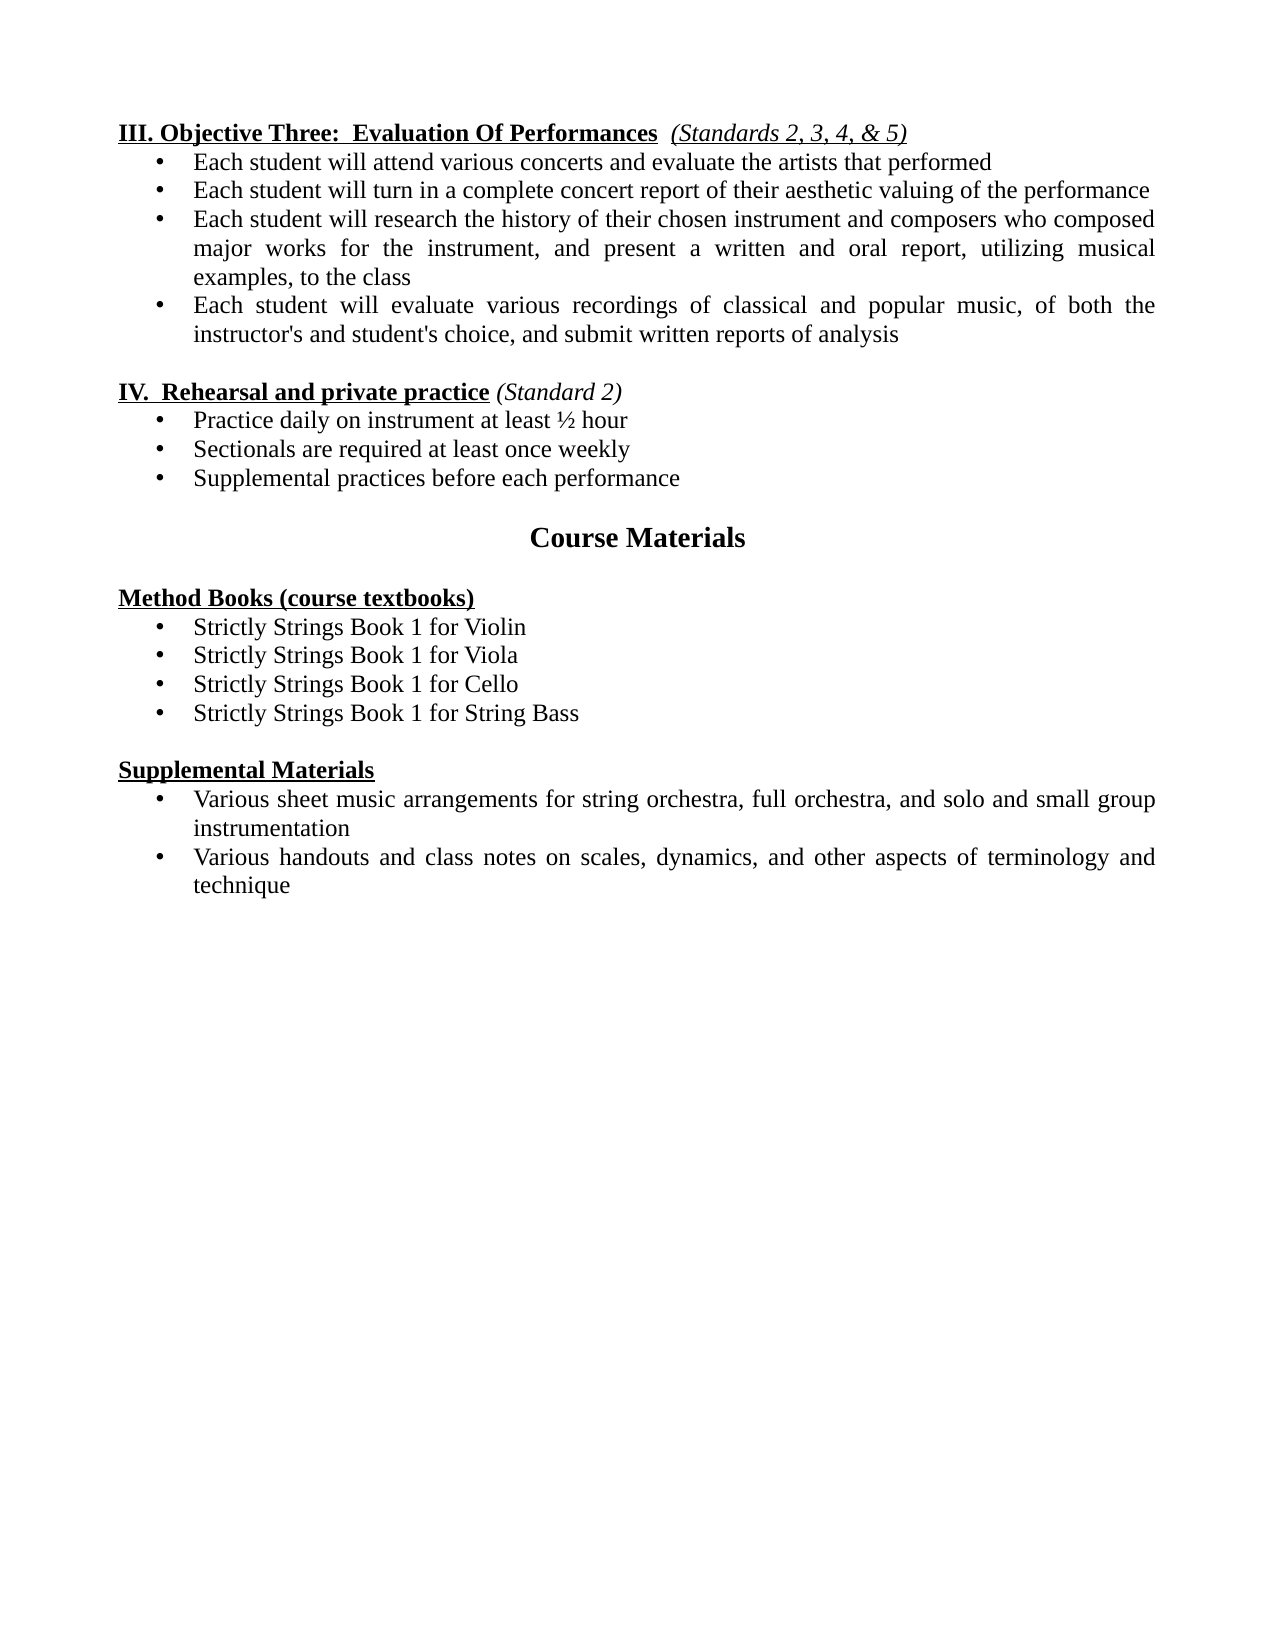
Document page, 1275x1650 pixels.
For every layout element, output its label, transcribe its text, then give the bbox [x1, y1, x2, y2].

list Practice daily on instrument at least ½ hour [156, 406, 1157, 434]
list Each student will evaluate various recordings of classical and popular music, of both the instructor's and student's choice, and submit written reports of analysis [156, 291, 1157, 348]
text IV. Rehearsal and private practice (Standard 2) [118, 377, 1157, 406]
list Various handouts and class notes on scales, dynamics, and other aspects of terminology and technique [156, 842, 1157, 899]
text Method Books (course textbooks) [118, 583, 1157, 612]
list Strictly Strings Book 1 for String Bass [156, 698, 1157, 727]
list Strictly Strings Book 1 for Cello [156, 669, 1157, 698]
list Various sheet music arrangements for string orchestra, full orchestra, and solo and small group instrumentation [156, 784, 1157, 842]
text Course Materials [118, 521, 1157, 554]
text III. Objective Three: Evaluation Of Performances (Standards 2, 3, 4, & 5) [118, 118, 1157, 147]
list Strictly Strings Book 1 for Viola [156, 640, 1157, 669]
list Supplemental practices before each performance [156, 463, 1157, 492]
list Sectionals are required at least once weekly [156, 434, 1157, 463]
list Each student will research the history of their chosen instrument and composers who composed major works for the instrument, and present a written and oral report, utilizing musical examples, to the class [156, 204, 1157, 291]
text Supplemental Materials [118, 755, 1157, 784]
list Strictly Strings Book 1 for Violin [156, 612, 1157, 640]
list Each student will turn in a complete concert report of their aesthetic valuing of the performance [156, 176, 1157, 204]
list Each student will attend various concerts and evaluate the artists that performed [156, 147, 1157, 176]
